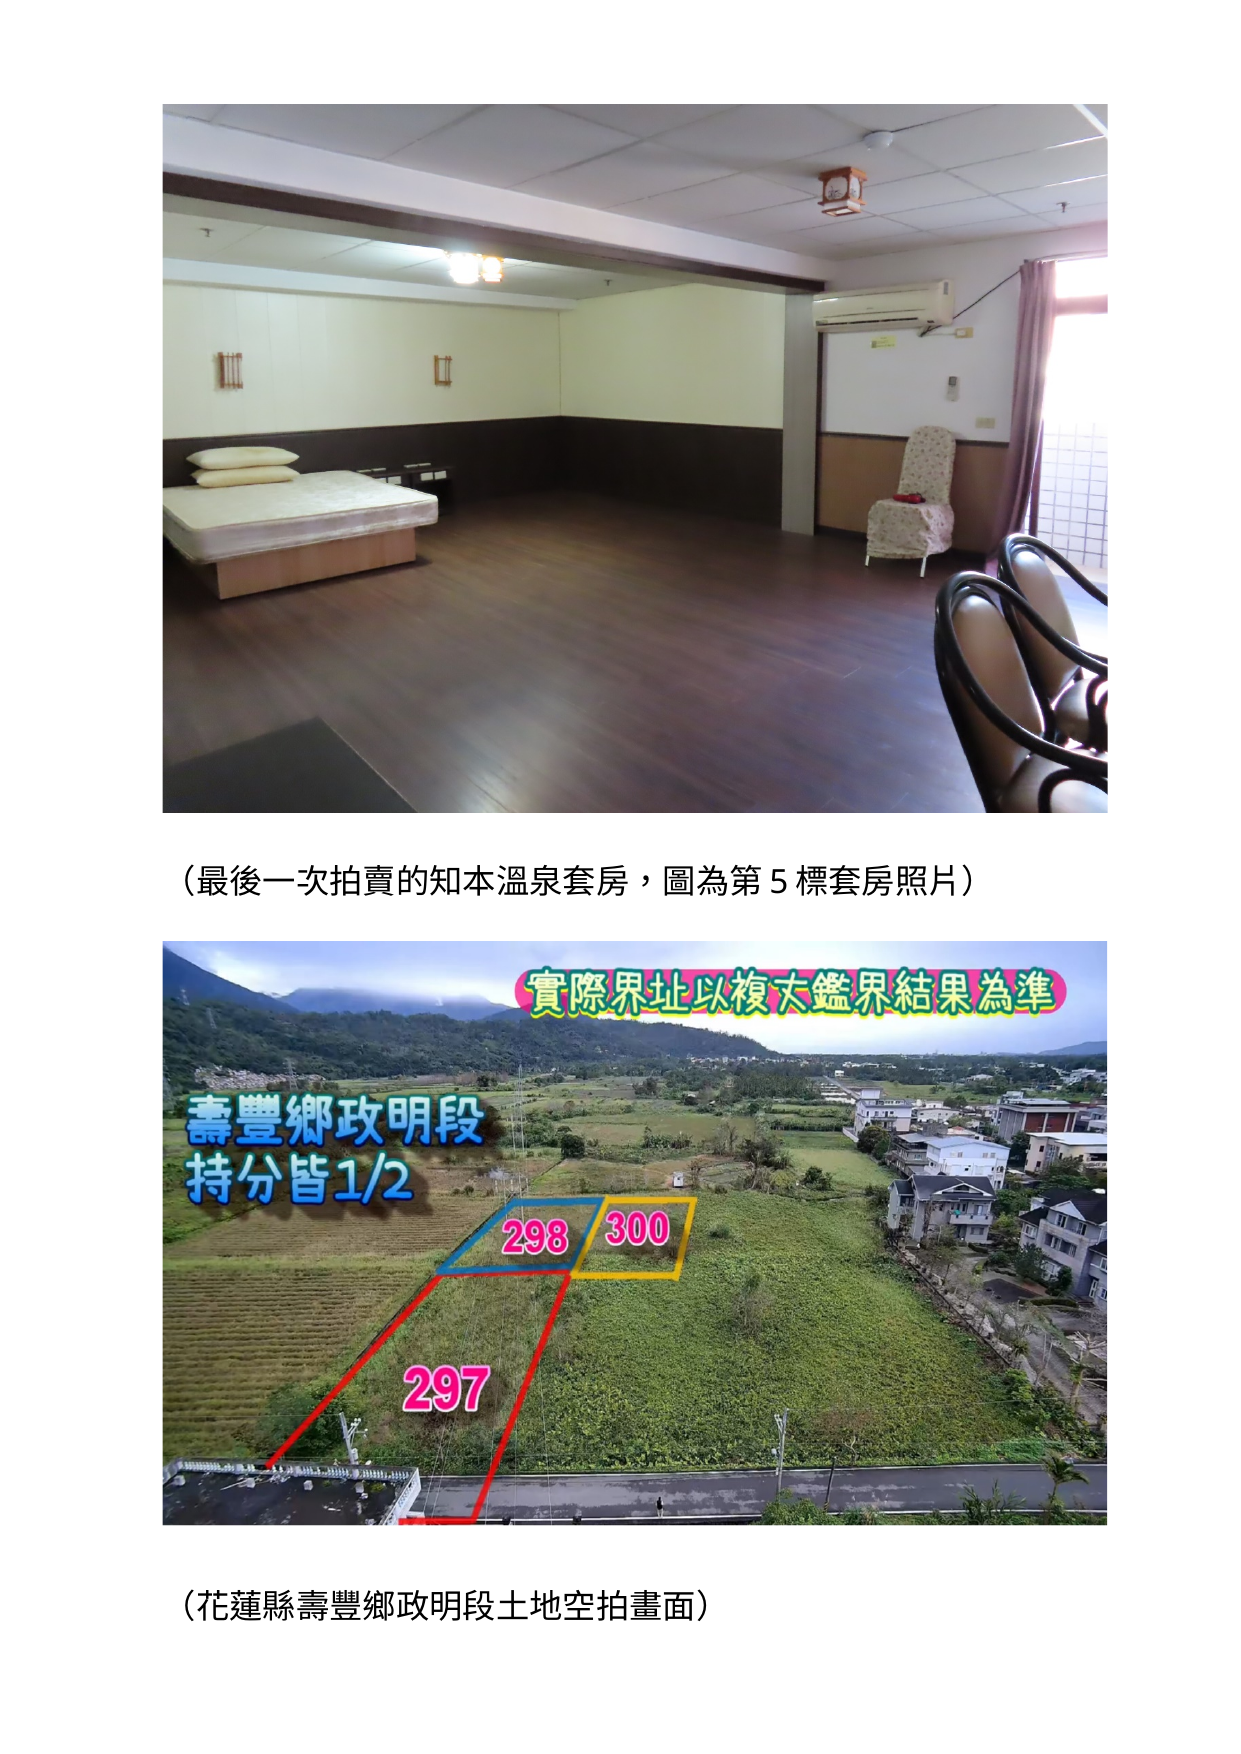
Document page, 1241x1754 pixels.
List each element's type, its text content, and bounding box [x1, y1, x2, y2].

picture [162, 104, 1108, 813]
text （最後一次拍賣的知本溫泉套房，圖為第5標套房照片） [162, 842, 1107, 917]
picture [162, 941, 1108, 1526]
text （花蓮縣壽豐鄉政明段土地空拍畫面） [162, 1567, 1107, 1642]
